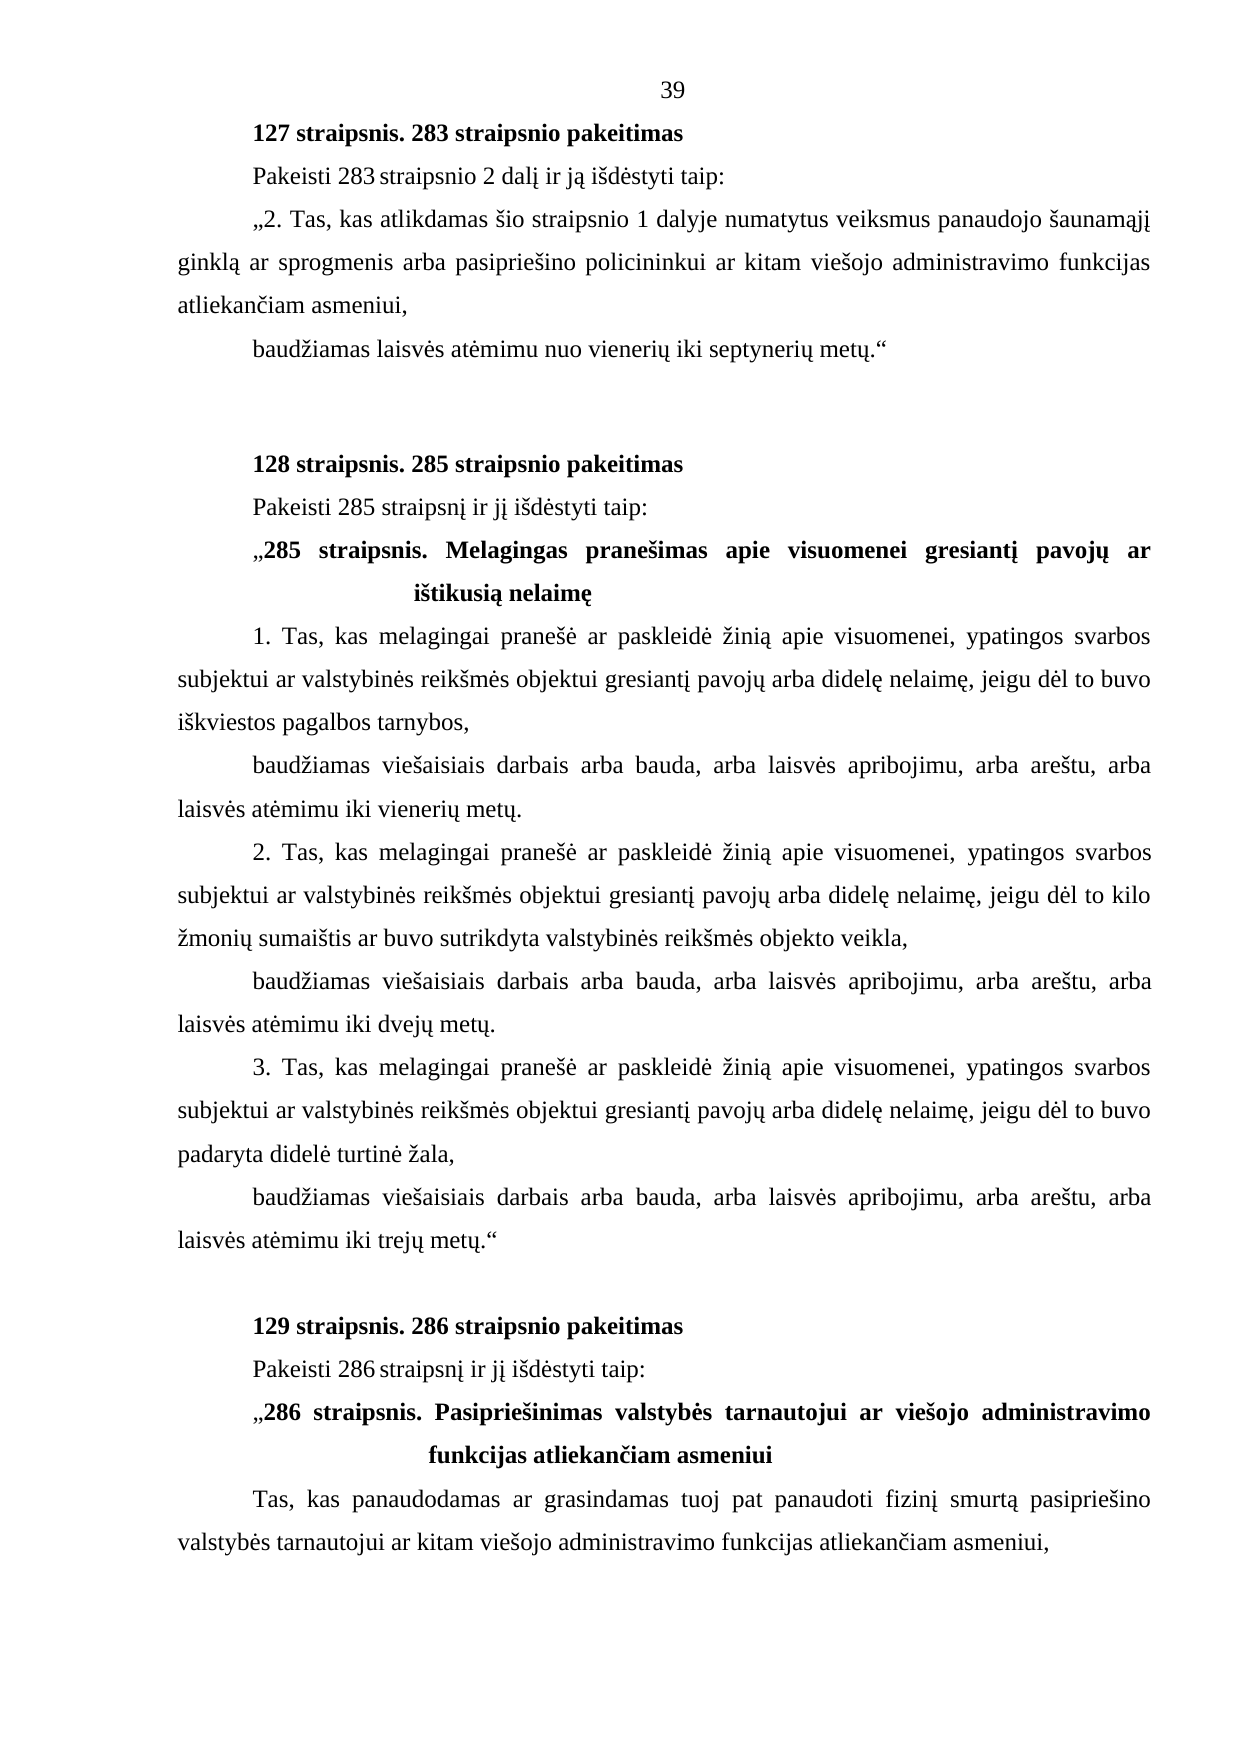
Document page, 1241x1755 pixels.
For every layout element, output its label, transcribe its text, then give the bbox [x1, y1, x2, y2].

text Pakeisti 285 straipsnį ir jį išdėstyti taip: [177, 492, 1152, 521]
text 128 straipsnis. 285 straipsnio pakeitimas [177, 449, 1152, 477]
text Pakeisti 286 straipsnį ir jį išdėstyti taip: [177, 1354, 1152, 1383]
text Pakeisti 283 straipsnio 2 dalį ir ją išdėstyti taip: [177, 161, 1152, 190]
text baudžiamas laisvės atėmimu nuo vienerių iki septynerių metų.“ [177, 334, 1152, 362]
text baudžiamas viešaisiais darbais arba bauda, arba laisvės apribojimu, arba areštu, arba laisvės atėmimu iki trejų metų.“ [177, 1182, 1152, 1254]
text baudžiamas viešaisiais darbais arba bauda, arba laisvės apribojimu, arba areštu, arba laisvės atėmimu iki vienerių metų. [177, 751, 1152, 822]
text baudžiamas viešaisiais darbais arba bauda, arba laisvės apribojimu, arba areštu, arba laisvės atėmimu iki dvejų metų. [177, 966, 1152, 1038]
text 2. Tas, kas melagingai pranešė ar paskleidė žinią apie visuomenei, ypatingos svarbos subjektui ar valstybinės reikšmės objektui gresiantį pavojų arba didelę nelaimę, jeigu dėl to kilo žmonių sumaištis ar buvo sutrikdyta valstybinės reikšmės objekto veikla, [177, 837, 1152, 952]
text „286 straipsnis. Pasipriešinimas valstybės tarnautojui ar viešojo administravimo funkcijas atliekančiam asmeniui [252, 1397, 1152, 1469]
text 127 straipsnis. 283 straipsnio pakeitimas [177, 118, 1152, 147]
text 1. Tas, kas melagingai pranešė ar paskleidė žinią apie visuomenei, ypatingos svarbos subjektui ar valstybinės reikšmės objektui gresiantį pavojų arba didelę nelaimę, jeigu dėl to buvo iškviestos pagalbos tarnybos, [177, 621, 1152, 736]
text „285 straipsnis. Melagingas pranešimas apie visuomenei gresiantį pavojų ar ištikusią nelaimę [252, 535, 1152, 607]
text 129 straipsnis. 286 straipsnio pakeitimas [177, 1311, 1152, 1340]
text Tas, kas panaudodamas ar grasindamas tuoj pat panaudoti fizinį smurtą pasipriešino valstybės tarnautojui ar kitam viešojo administravimo funkcijas atliekančiam asmeniui, [177, 1484, 1152, 1556]
text 3. Tas, kas melagingai pranešė ar paskleidė žinią apie visuomenei, ypatingos svarbos subjektui ar valstybinės reikšmės objektui gresiantį pavojų arba didelę nelaimę, jeigu dėl to buvo padaryta didelė turtinė žala, [177, 1052, 1152, 1167]
text „2. Tas, kas atlikdamas šio straipsnio 1 dalyje numatytus veiksmus panaudojo šaunamąjį ginklą ar sprogmenis arba pasipriešino policininkui ar kitam viešojo administravimo funkcijas atliekančiam asmeniui, [177, 204, 1152, 319]
